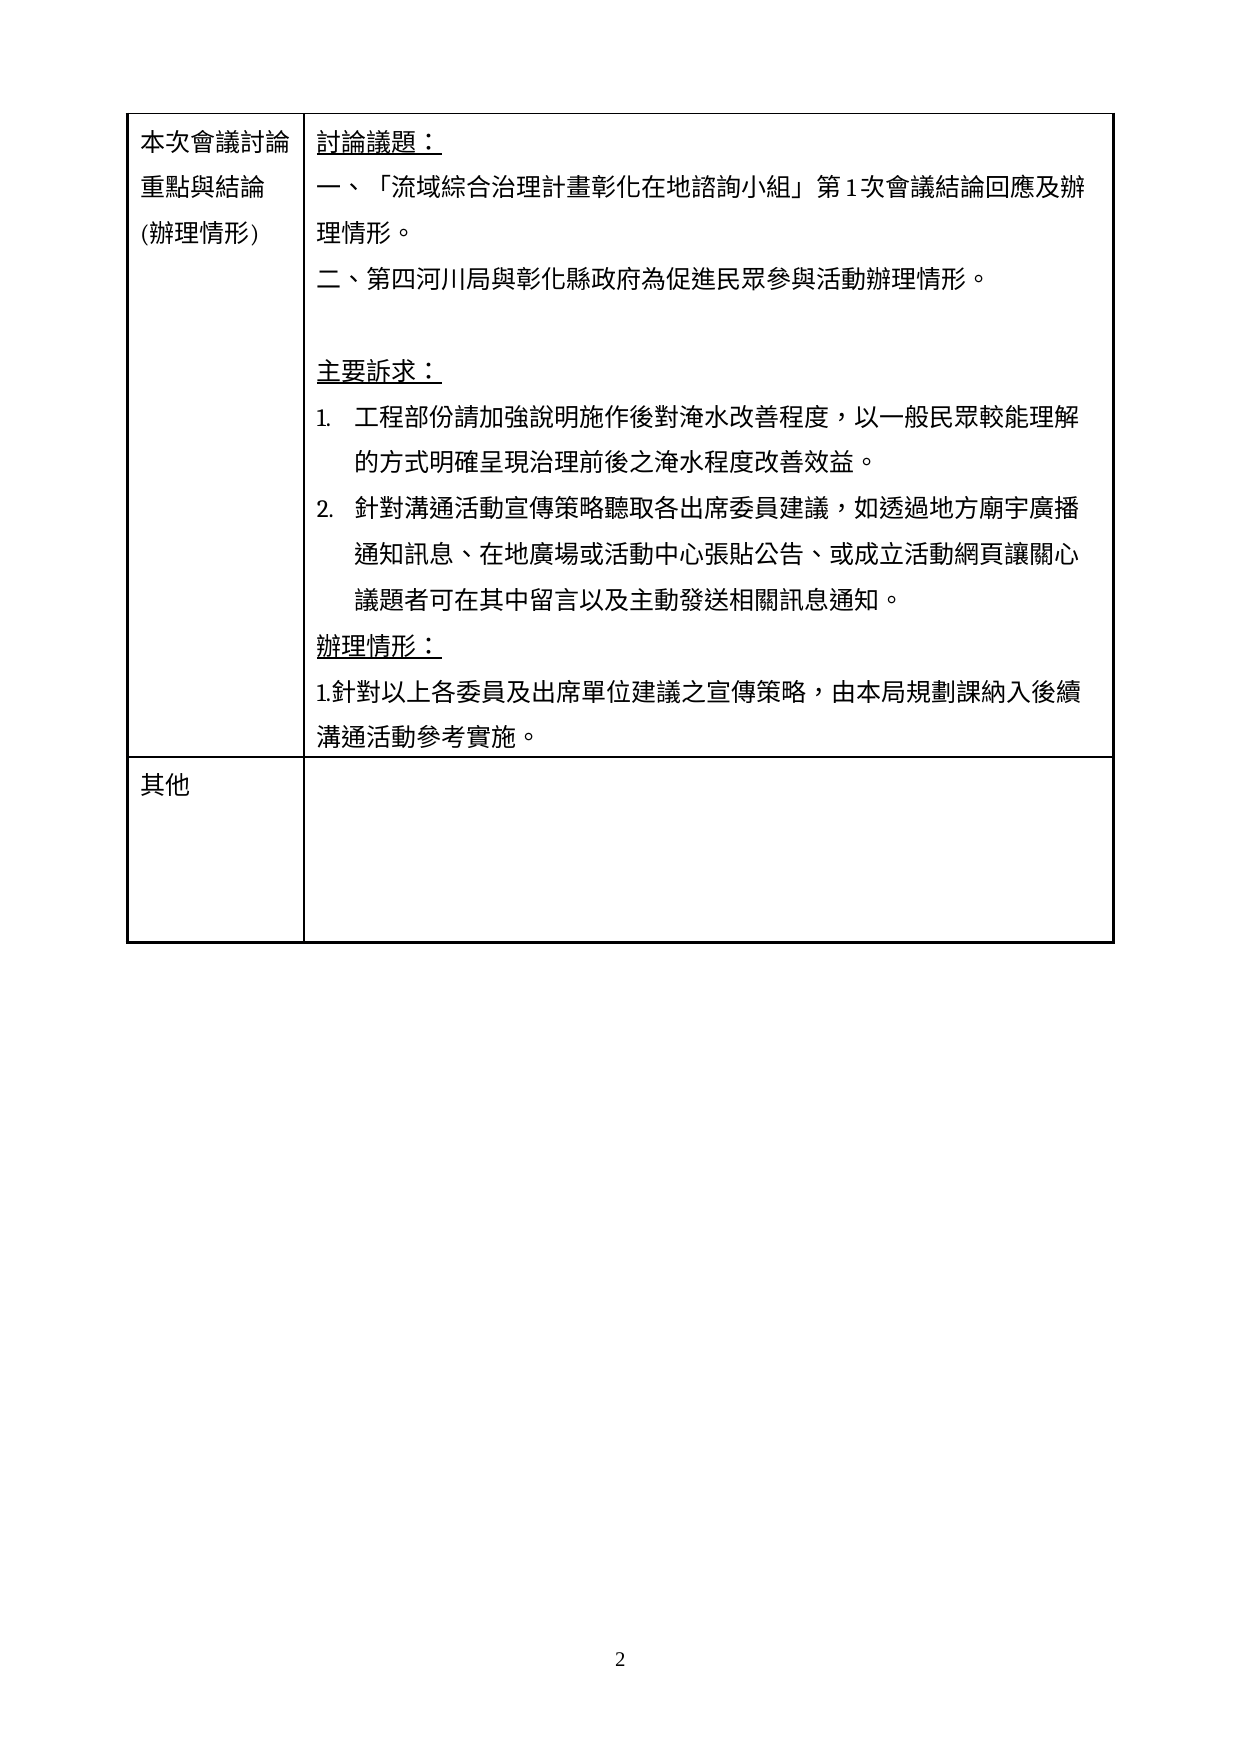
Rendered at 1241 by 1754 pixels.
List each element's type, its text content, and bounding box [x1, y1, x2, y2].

table_cell 本次會議討論重點與結論(辦理情形) [129, 114, 303, 756]
table_cell 討論議題： 一、「流域綜合治理計畫彰化在地諮詢小組」第1次會議結論回應及辦理情形。 二、第四河川局與彰化縣政府為促進民眾參與活動辦理情形。 主要訴求： 工程部份請加強說明施作後對淹水改善程度，以一般民眾較能理解的方式明確呈現治理前後之淹水程度改善效益。 針對溝通活動宣傳策略聽取各出席委員建議，如透過地方廟宇廣播通知訊息、在地廣場或活動中心張貼公告、或成立活動網頁讓關心議題者可在其中留言以及主動發送相關訊息通知。 辦理情形： 1.針對以上各委員及出席單位建議之宣傳策略，由本局規劃課納入後續溝通活動參考實施。 [305, 114, 1112, 756]
table_cell 其他 [129, 758, 303, 941]
table_cell [305, 758, 1112, 941]
